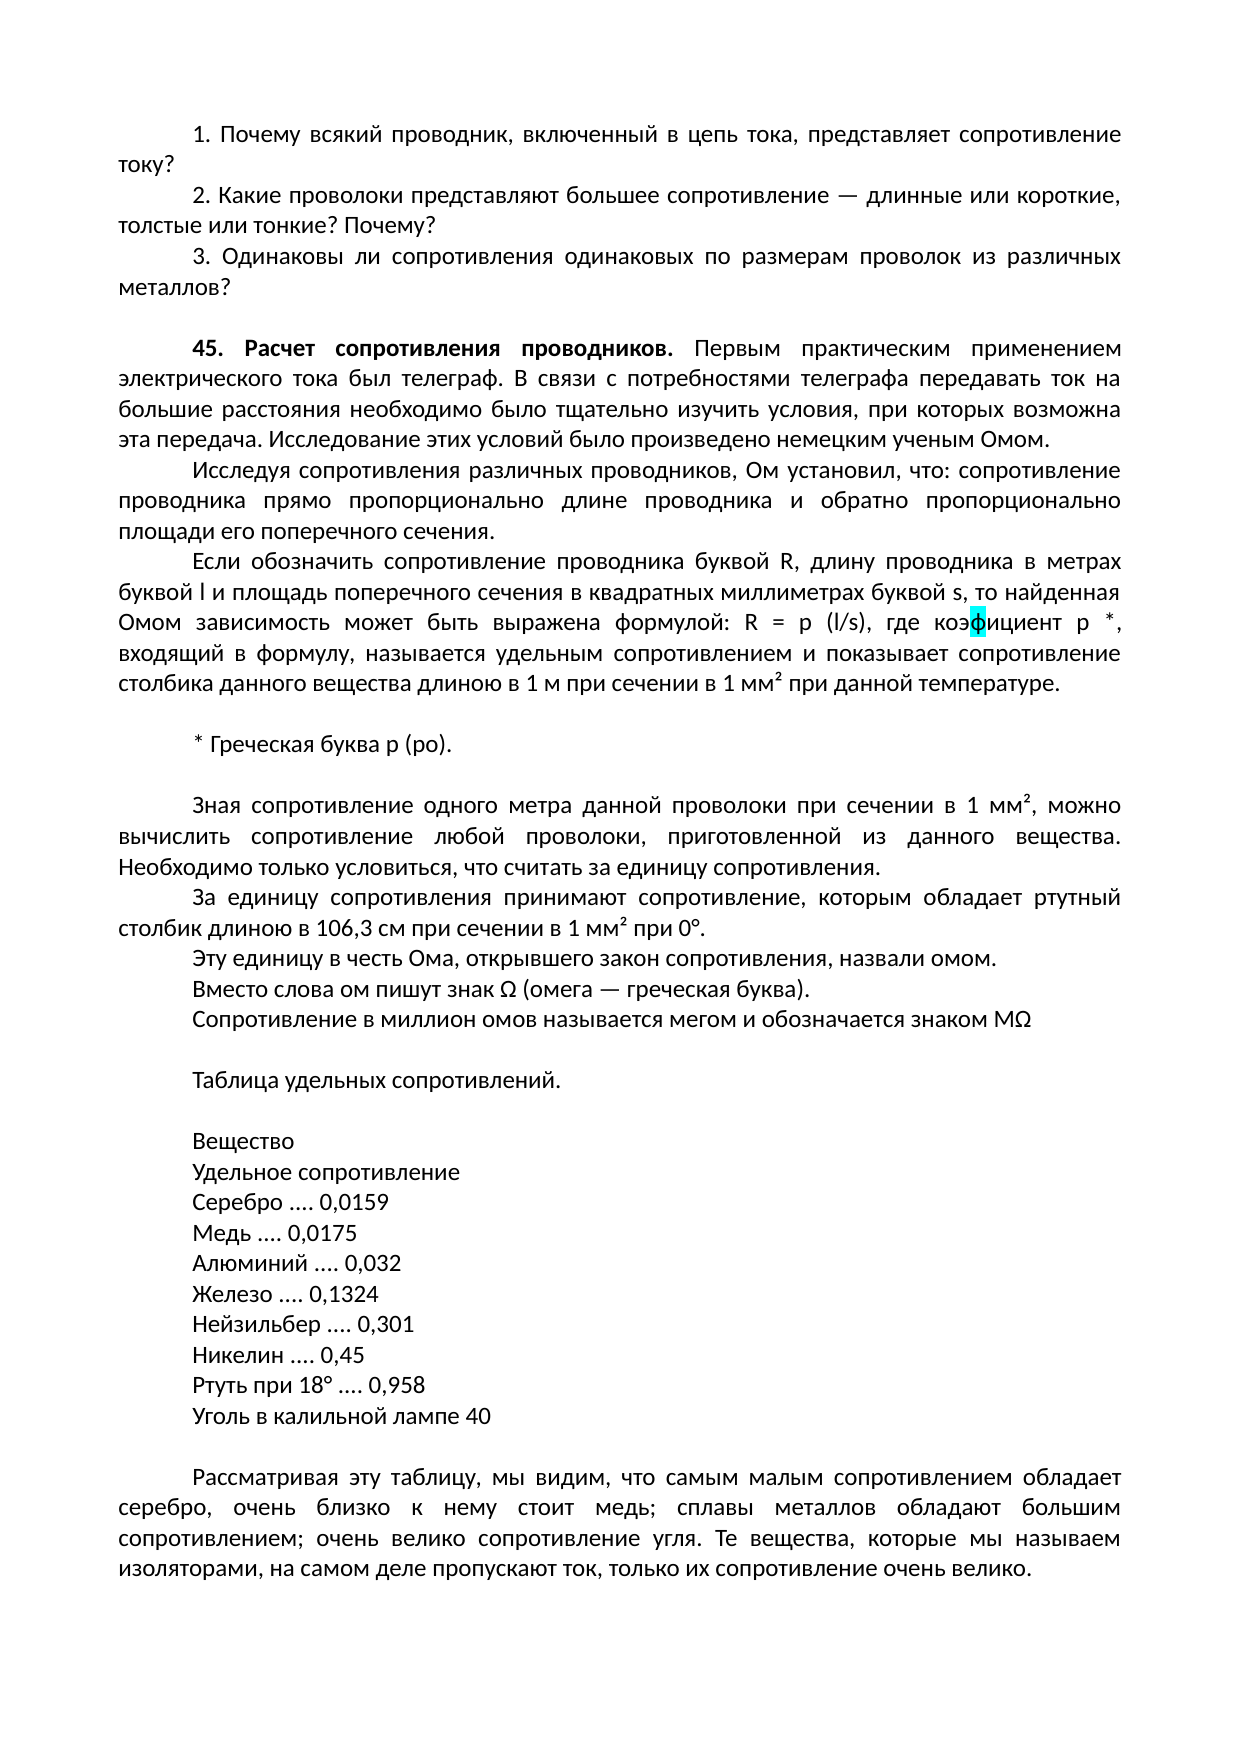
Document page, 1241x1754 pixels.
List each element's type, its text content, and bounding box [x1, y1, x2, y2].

text Если обозначить сопротивление проводника буквой R, длину проводника в метрах буквой l и площадь поперечного сечения в квадратных миллиметрах буквой s, то найденная Омом зависимость может быть выражена формулой: R = p (l/s), где коэфициент р *, входящий в формулу, называется удельным сопротивлением и показывает сопротивление столбика данного вещества длиною в 1 м при сечении в 1 мм² при данной температуре. [118, 545, 1122, 698]
text Удельное сопротивление [118, 1156, 1122, 1186]
text 1. Почему всякий проводник, включенный в цепь тока, представляет сопротивление току? [118, 118, 1122, 179]
text Железо .... 0,1324 [118, 1278, 1122, 1308]
text Таблица удельных сопротивлений. [118, 1064, 1122, 1095]
text Зная сопротивление одного метра данной проволоки при сечении в 1 мм², можно вычислить сопротивление любой проволоки, приготовленной из данного вещества. Необходимо только условиться, что считать за единицу сопротивления. [118, 789, 1122, 881]
text Никелин .... 0,45 [118, 1339, 1122, 1369]
text Уголь в калильной лампе 40 [118, 1400, 1122, 1431]
text Вместо слова ом пишут знак Ω (омега — греческая буква). [118, 973, 1122, 1003]
text Исследуя сопротивления различных проводников, Ом установил, что: сопротивление проводника прямо пропорционально длине проводника и обратно пропорционально площади его поперечного сечения. [118, 454, 1122, 545]
text За единицу сопротивления принимают сопротивление, которым обладает ртутный столбик длиною в 106,3 см при сечении в 1 мм² при 0°. [118, 881, 1122, 942]
text 45. Расчет сопротивления проводников. Первым практическим применением электрического тока был телеграф. В связи с потребностями телеграфа передавать ток на большие расстояния необходимо было тщательно изучить условия, при которых возможна эта передача. Исследование этих условий было произведено немецким ученым Омом. [118, 332, 1122, 454]
text Рассматривая эту таблицу, мы видим, что самым малым сопротивлением обладает серебро, очень близко к нему стоит медь; сплавы металлов обладают большим сопротивлением; очень велико сопротивление угля. Те вещества, которые мы называем изоляторами, на самом деле пропускают ток, только их сопротивление очень велико. [118, 1461, 1122, 1583]
text Нейзильбер .... 0,301 [118, 1308, 1122, 1339]
text 2. Какие проволоки представляют большее сопротивление — длинные или короткие, толстые или тонкие? Почему? [118, 179, 1122, 240]
text Серебро .... 0,0159 [118, 1186, 1122, 1217]
text Сопротивление в миллион омов называется мегом и обозначается знаком МΩ [118, 1003, 1122, 1034]
text Медь .... 0,0175 [118, 1217, 1122, 1247]
text 3. Одинаковы ли сопротивления одинаковых по размерам проволок из различных металлов? [118, 240, 1122, 301]
text Ртуть при 18° .... 0,958 [118, 1369, 1122, 1400]
text * Греческая буква р (ро). [118, 728, 1122, 759]
text Алюминий .... 0,032 [118, 1247, 1122, 1278]
text Эту единицу в честь Ома, открывшего закон сопротивления, назвали омом. [118, 942, 1122, 973]
text Вещество [118, 1125, 1122, 1156]
